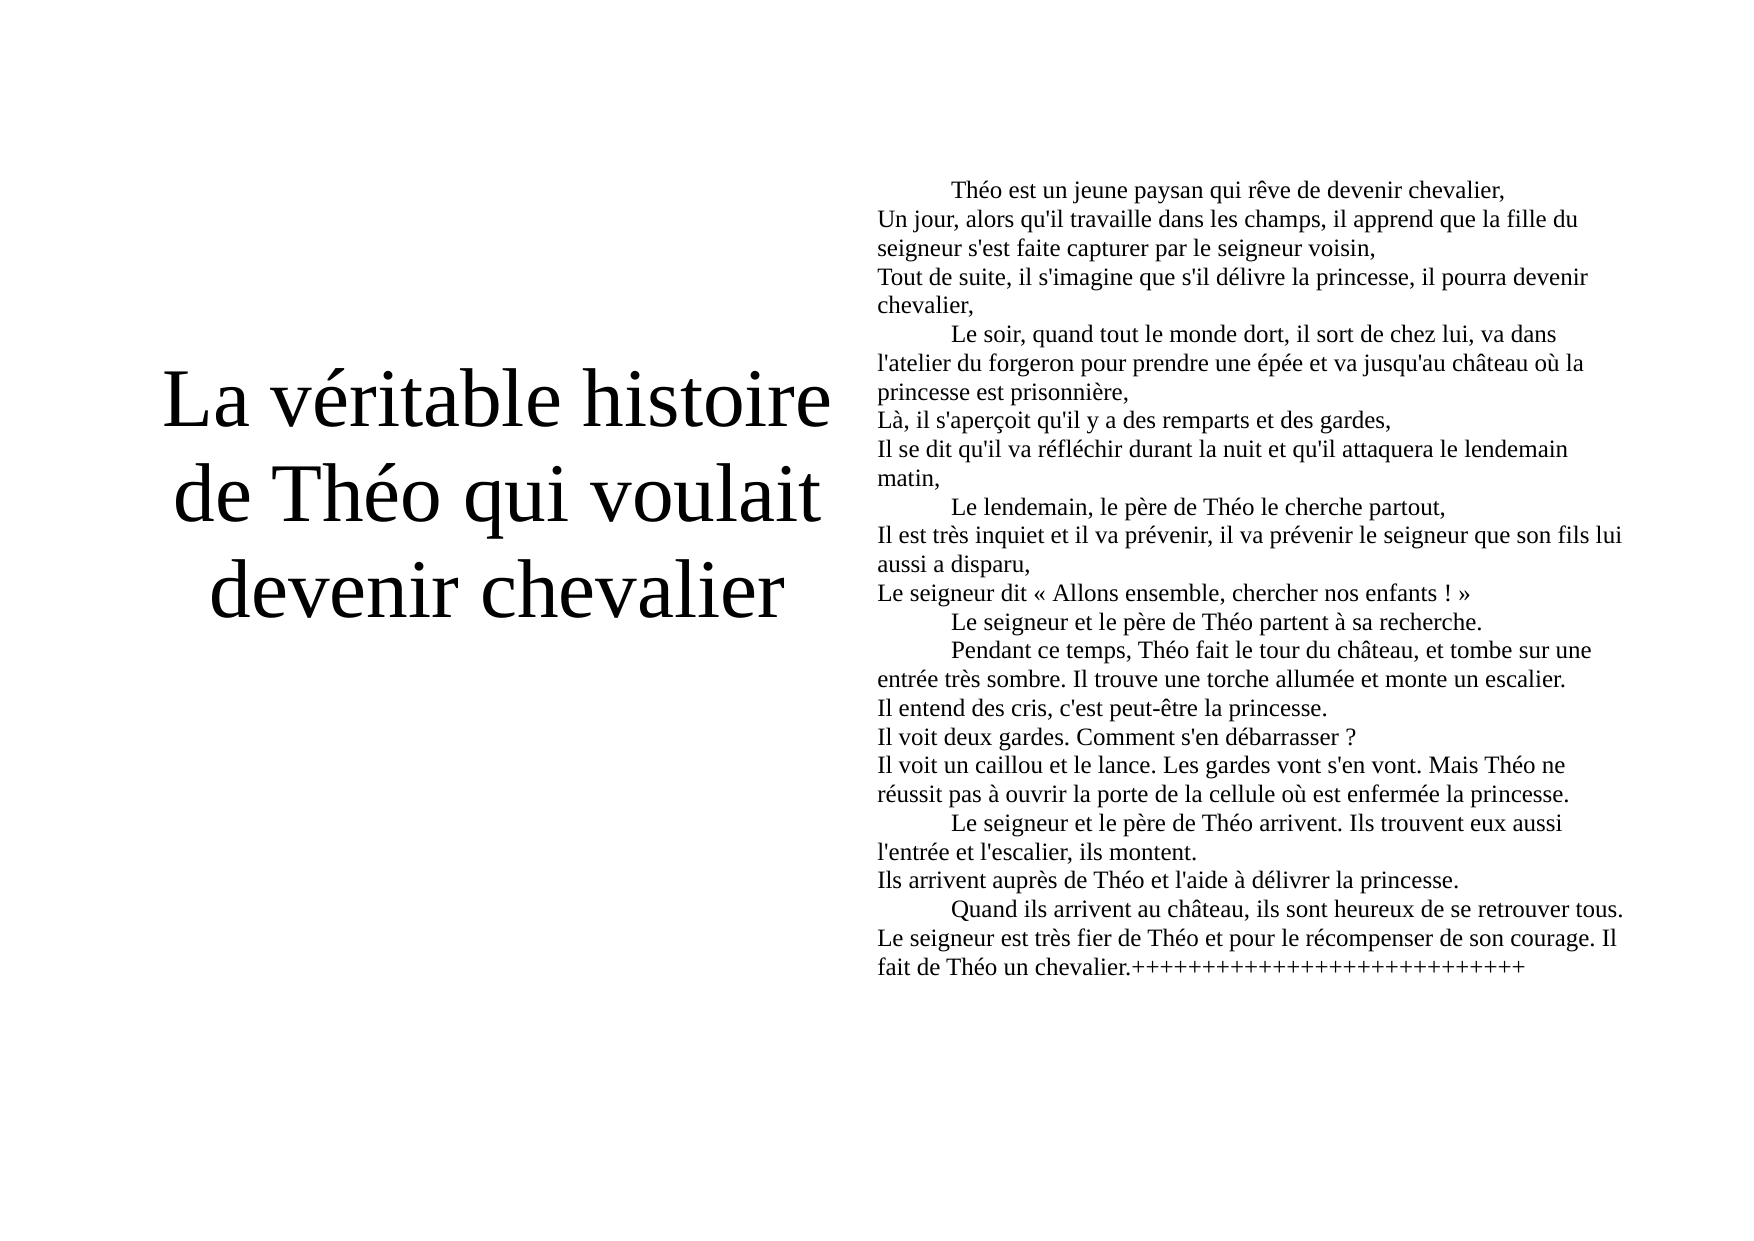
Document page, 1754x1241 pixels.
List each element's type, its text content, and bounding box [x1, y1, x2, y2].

text Quand ils arrivent au château, ils sont heureux de se retrouver tous. [877, 894, 1636, 923]
text Tout de suite, il s'imagine que s'il délivre la princesse, il pourra devenir chevalier, [877, 262, 1636, 319]
text Le seigneur dit « Allons ensemble, chercher nos enfants ! » [877, 578, 1636, 607]
text Le seigneur et le père de Théo partent à sa recherche. [877, 607, 1636, 636]
text Théo est un jeune paysan qui rêve de devenir chevalier, [877, 176, 1636, 204]
text Pendant ce temps, Théo fait le tour du château, et tombe sur une entrée très sombre. Il trouve une torche allumée et monte un escalier. [877, 636, 1636, 693]
text Le lendemain, le père de Théo le cherche partout, [877, 492, 1636, 521]
text Il entend des cris, c'est peut-être la princesse. [877, 693, 1636, 722]
text Il se dit qu'il va réfléchir durant la nuit et qu'il attaquera le lendemain matin, [877, 434, 1636, 492]
text Le soir, quand tout le monde dort, il sort de chez lui, va dans l'atelier du forgeron pour prendre une épée et va jusqu'au château où la princesse est prisonnière, [877, 319, 1636, 406]
text Le seigneur est très fier de Théo et pour le récompenser de son courage. Il fait de Théo un chevalier.++++++++++++++++++++++++++++ [877, 923, 1636, 981]
text Un jour, alors qu'il travaille dans les champs, il apprend que la fille du seigneur s'est faite capturer par le seigneur voisin, [877, 204, 1636, 262]
text Le seigneur et le père de Théo arrivent. Ils trouvent eux aussi l'entrée et l'escalier, ils montent. [877, 808, 1636, 866]
text Il voit deux gardes. Comment s'en débarrasser ? [877, 722, 1636, 751]
text La véritable histoire de Théo qui voulait devenir chevalier [118, 348, 877, 636]
text Il est très inquiet et il va prévenir, il va prévenir le seigneur que son fils lui aussi a disparu, [877, 521, 1636, 578]
text Il voit un caillou et le lance. Les gardes vont s'en vont. Mais Théo ne réussit pas à ouvrir la porte de la cellule où est enfermée la princesse. [877, 751, 1636, 808]
text Là, il s'aperçoit qu'il y a des remparts et des gardes, [877, 406, 1636, 434]
text Ils arrivent auprès de Théo et l'aide à délivrer la princesse. [877, 866, 1636, 894]
